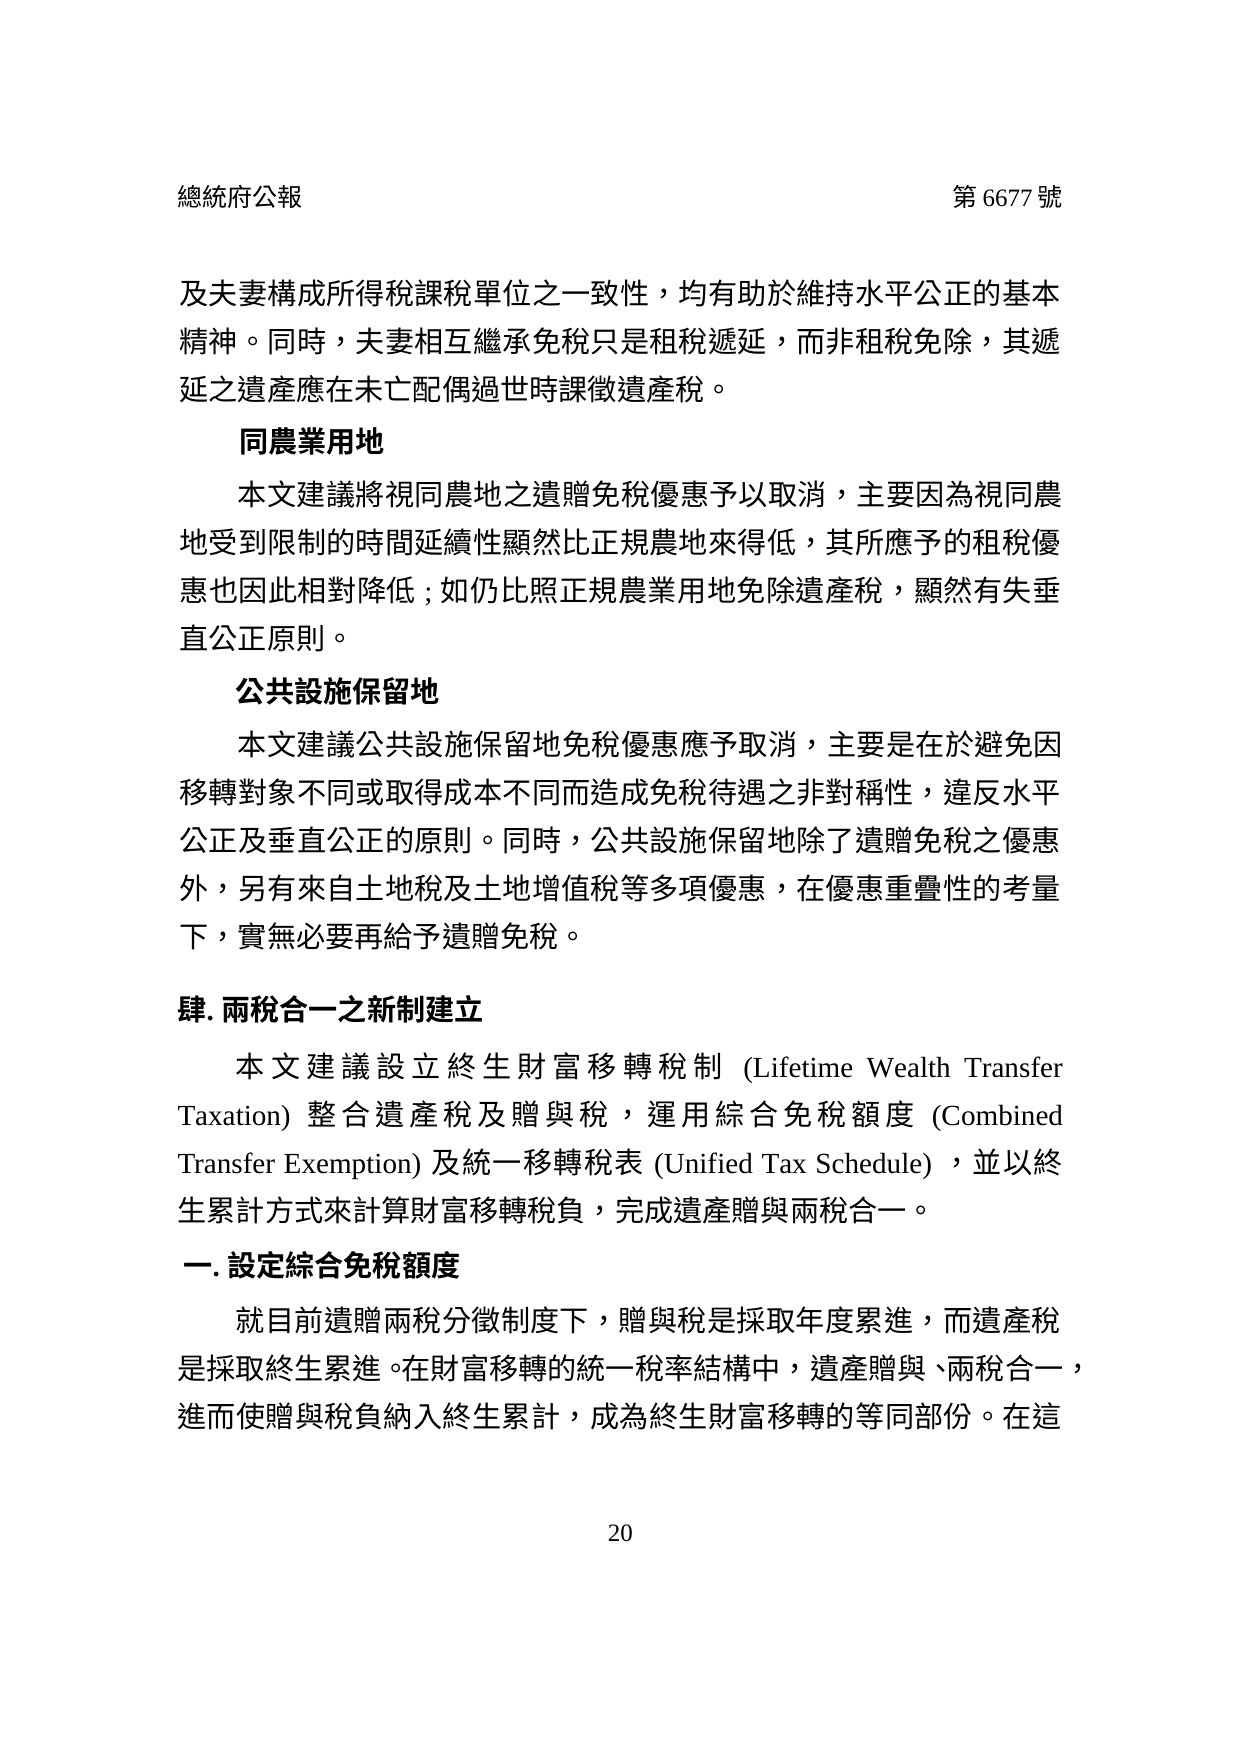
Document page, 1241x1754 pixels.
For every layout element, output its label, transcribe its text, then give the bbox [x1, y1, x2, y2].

text 一. 設定綜合免稅額度 [183, 1238, 1063, 1286]
text 同農業用地 [179, 414, 1063, 462]
text 本文建議將視同農地之遺贈免稅優惠予以取消，主要因為視同農地受到限制的時間延續性顯然比正規農地來得低，其所應予的租稅優惠也因此相對降低 ; 如仍比照正規農業用地免除遺產稅，顯然有失垂直公正原則。 [179, 467, 1063, 659]
text 本文建議設立終生財富移轉稅制 (Lifetime Wealth Transfer Taxation) 整合遺產稅及贈與稅，運用綜合免稅額度 (Combined Transfer Exemption) 及統一移轉稅表 (Unified Tax Schedule) ，並以終生累計方式來計算財富移轉稅負，完成遺產贈與兩稅合一。 [177, 1039, 1063, 1231]
text 公共設施保留地 [236, 664, 1063, 712]
text 肆. 兩稅合一之新制建立 [177, 982, 1063, 1029]
text 就目前遺贈兩稅分徵制度下，贈與稅是採取年度累進，而遺產稅是採取終生累進。在財富移轉的統一稅率結構中，遺產贈與、兩稅合一，進而使贈與稅負納入終生累計，成為終生財富移轉的等同部份。在這個意義上，應將過去專供遺產移轉的免稅額度、擴大適用於贈與移轉。 [177, 1293, 1063, 1437]
text 本文建議夫妻相互繼承之遺產稅負應該延至未亡配偶死亡時再行徵收。此一建議主要是在於保持夫妻財富移轉之時點對稱性，考量未亡配偶繳納遺產稅負之流動性、夫妻財富移轉蘊涵世代分配之均等性、及夫妻構成所得稅課稅單位之一致性，均有助於維持水平公正的基本精神。同時，夫妻相互繼承免稅只是租稅遞延，而非租稅免除，其遞延之遺產應在未亡配偶過世時課徵遺產稅。 [179, 266, 1063, 409]
text 本文建議公共設施保留地免稅優惠應予取消，主要是在於避免因移轉對象不同或取得成本不同而造成免稅待遇之非對稱性，違反水平公正及垂直公正的原則。同時，公共設施保留地除了遺贈免稅之優惠外，另有來自土地稅及土地增值稅等多項優惠，在優惠重疊性的考量下，實無必要再給予遺贈免稅。 [179, 717, 1063, 957]
